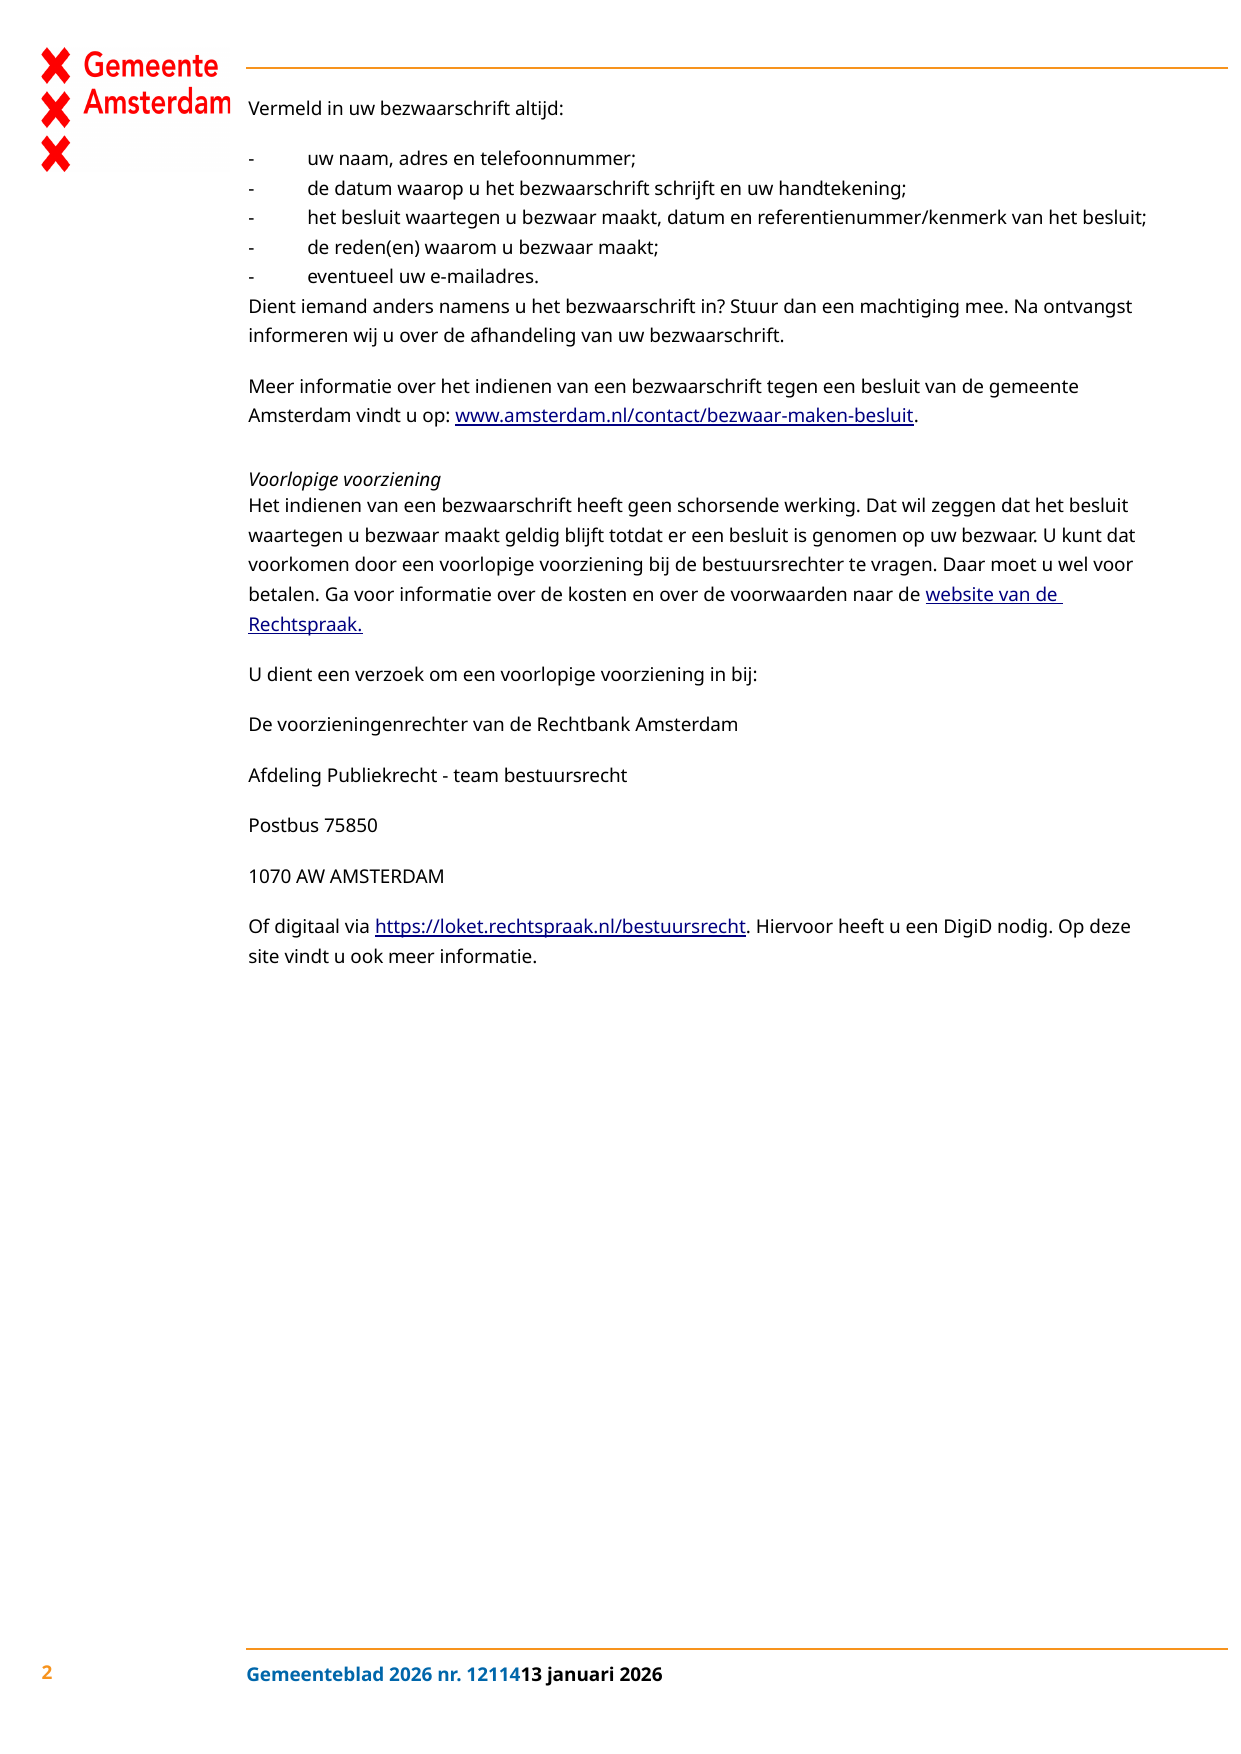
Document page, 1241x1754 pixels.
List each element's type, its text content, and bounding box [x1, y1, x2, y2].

picture [41, 47, 231, 172]
list het besluit waartegen u bezwaar maakt, datum en referentienummer/kenmerk van het besluit; [248, 204, 1152, 230]
text Postbus 75850 [248, 812, 1152, 838]
text Of digitaal via https://loket.rechtspraak.nl/bestuursrecht. Hiervoor heeft u een DigiD nodig. Op deze site vindt u ook meer informatie. [248, 913, 1152, 968]
list de reden(en) waarom u bezwaar maakt; [248, 234, 1152, 260]
text Meer informatie over het indienen van een bezwaarschrift tegen een besluit van de gemeente Amsterdam vindt u op: www.amsterdam.nl/contact/bezwaar-maken-besluit. [248, 373, 1152, 428]
list eventueel uw e-mailadres. [248, 263, 1152, 289]
text U dient een verzoek om een voorlopige voorziening in bij: [248, 661, 1152, 687]
text Dient iemand anders namens u het bezwaarschrift in? Stuur dan een machtiging mee. Na ontvangst informeren wij u over de afhandeling van uw bezwaarschrift. [248, 293, 1152, 348]
text Voorlopige voorziening [248, 467, 1152, 492]
text 1070 AW AMSTERDAM [248, 863, 1152, 888]
list uw naam, adres en telefoonnummer; [248, 145, 1152, 171]
text Afdeling Publiekrecht - team bestuursrecht [248, 762, 1152, 788]
text Het indienen van een bezwaarschrift heeft geen schorsende werking. Dat wil zeggen dat het besluit waartegen u bezwaar maakt geldig blijft totdat er een besluit is genomen op uw bezwaar. U kunt dat voorkomen door een voorlopige voorziening bij de bestuursrechter te vragen. Daar moet u wel voor betalen. Ga voor informatie over de kosten en over de voorwaarden naar de website van de Rechtspraak. [248, 492, 1152, 636]
text Vermeld in uw bezwaarschrift altijd: [248, 95, 1152, 121]
list de datum waarop u het bezwaarschrift schrijft en uw handtekening; [248, 175, 1152, 201]
text De voorzieningenrechter van de Rechtbank Amsterdam [248, 712, 1152, 737]
